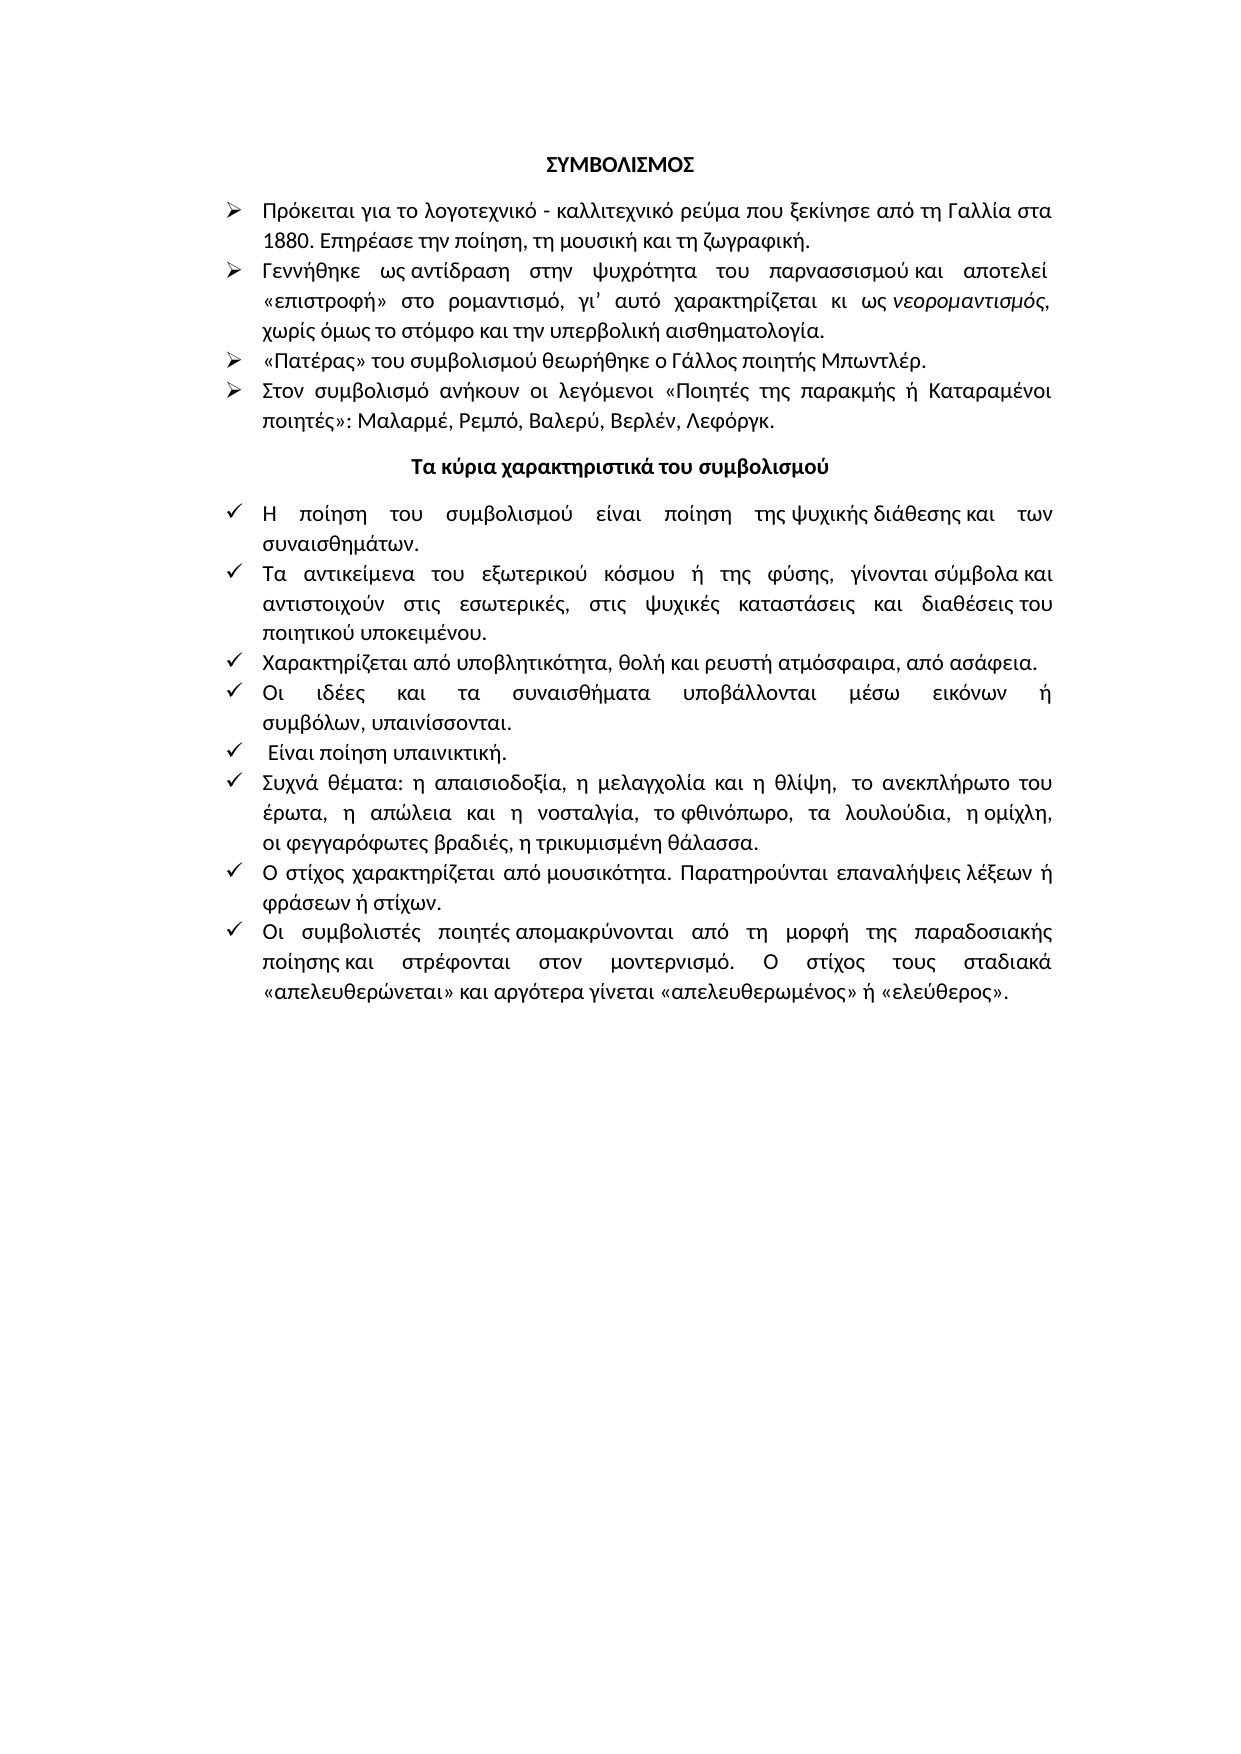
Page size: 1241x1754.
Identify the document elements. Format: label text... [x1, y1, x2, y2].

list Γεννήθηκε ως αντίδραση στην ψυχρότητα του παρνασσισμού και αποτελεί «επιστροφή» στο ρομαντισμό, γι’ αυτό χαρακτηρίζεται κι ως νεορομαντισμός, χωρίς όμως το στόμφο και την υπερβολική αισθηματολογία. [225, 256, 1053, 344]
list Χαρακτηρίζεται από υποβλητικότητα, θολή και ρευστή ατμόσφαιρα, από ασάφεια. [225, 648, 1053, 676]
list Συχνά θέματα: η απαισιοδοξία, η μελαγχολία και η θλίψη, το ανεκπλήρωτο του έρωτα, η απώλεια και η νοσταλγία, το φθινόπωρο, τα λουλούδια, η ομίχλη, οι φεγγαρόφωτες βραδιές, η τρικυμισμένη θάλασσα. [225, 768, 1053, 856]
text Τα κύρια χαρακτηριστικά του συμβολισμού [187, 452, 1053, 480]
list Πρόκειται για το λογοτεχνικό - καλλιτεχνικό ρεύμα που ξεκίνησε από τη Γαλλία στα 1880. Eπηρέασε την ποίηση, τη μουσική και τη ζωγραφική. [225, 197, 1053, 254]
list Ο στίχος χαρακτηρίζεται από μουσικότητα. Παρατηρούνται επαναλήψεις λέξεων ή φράσεων ή στίχων. [225, 858, 1053, 916]
list Οι ιδέες και τα συναισθήματα υποβάλλονται μέσω εικόνων ή συμβόλων, υπαινίσσονται. [225, 678, 1053, 736]
list Τα αντικείμενα του εξωτερικού κόσμου ή της φύσης, γίνονται σύμβολα και αντιστοιχούν στις εσωτερικές, στις ψυχικές καταστάσεις και διαθέσεις του ποιητικού υποκειμένου. [225, 559, 1053, 647]
list Είναι ποίηση υπαινικτική. [225, 738, 1053, 766]
list «Πατέρας» του συμβολισμού θεωρήθηκε ο Γάλλος ποιητής Μπωντλέρ. [225, 346, 1053, 374]
list Οι συμβολιστές ποιητές απομακρύνονται από τη μορφή της παραδοσιακής ποίησης και στρέφονται στον μοντερνισμό. Ο στίχος τους σταδιακά «απελευθερώνεται» και αργότερα γίνεται «απελευθερωμένος» ή «ελεύθερος». [225, 917, 1053, 1005]
list Στον συμβολισμό ανήκουν οι λεγόμενοι «Ποιητές της παρακμής ή Καταραμένοι ποιητές»: Μαλαρμέ, Ρεμπό, Βαλερύ, Βερλέν, Λεφόργκ. [225, 376, 1053, 434]
list Η ποίηση του συμβολισμού είναι ποίηση της ψυχικής διάθεσης και των συναισθημάτων. [225, 499, 1053, 557]
text ΣΥΜΒΟΛΙΣΜΟΣ [187, 150, 1053, 178]
